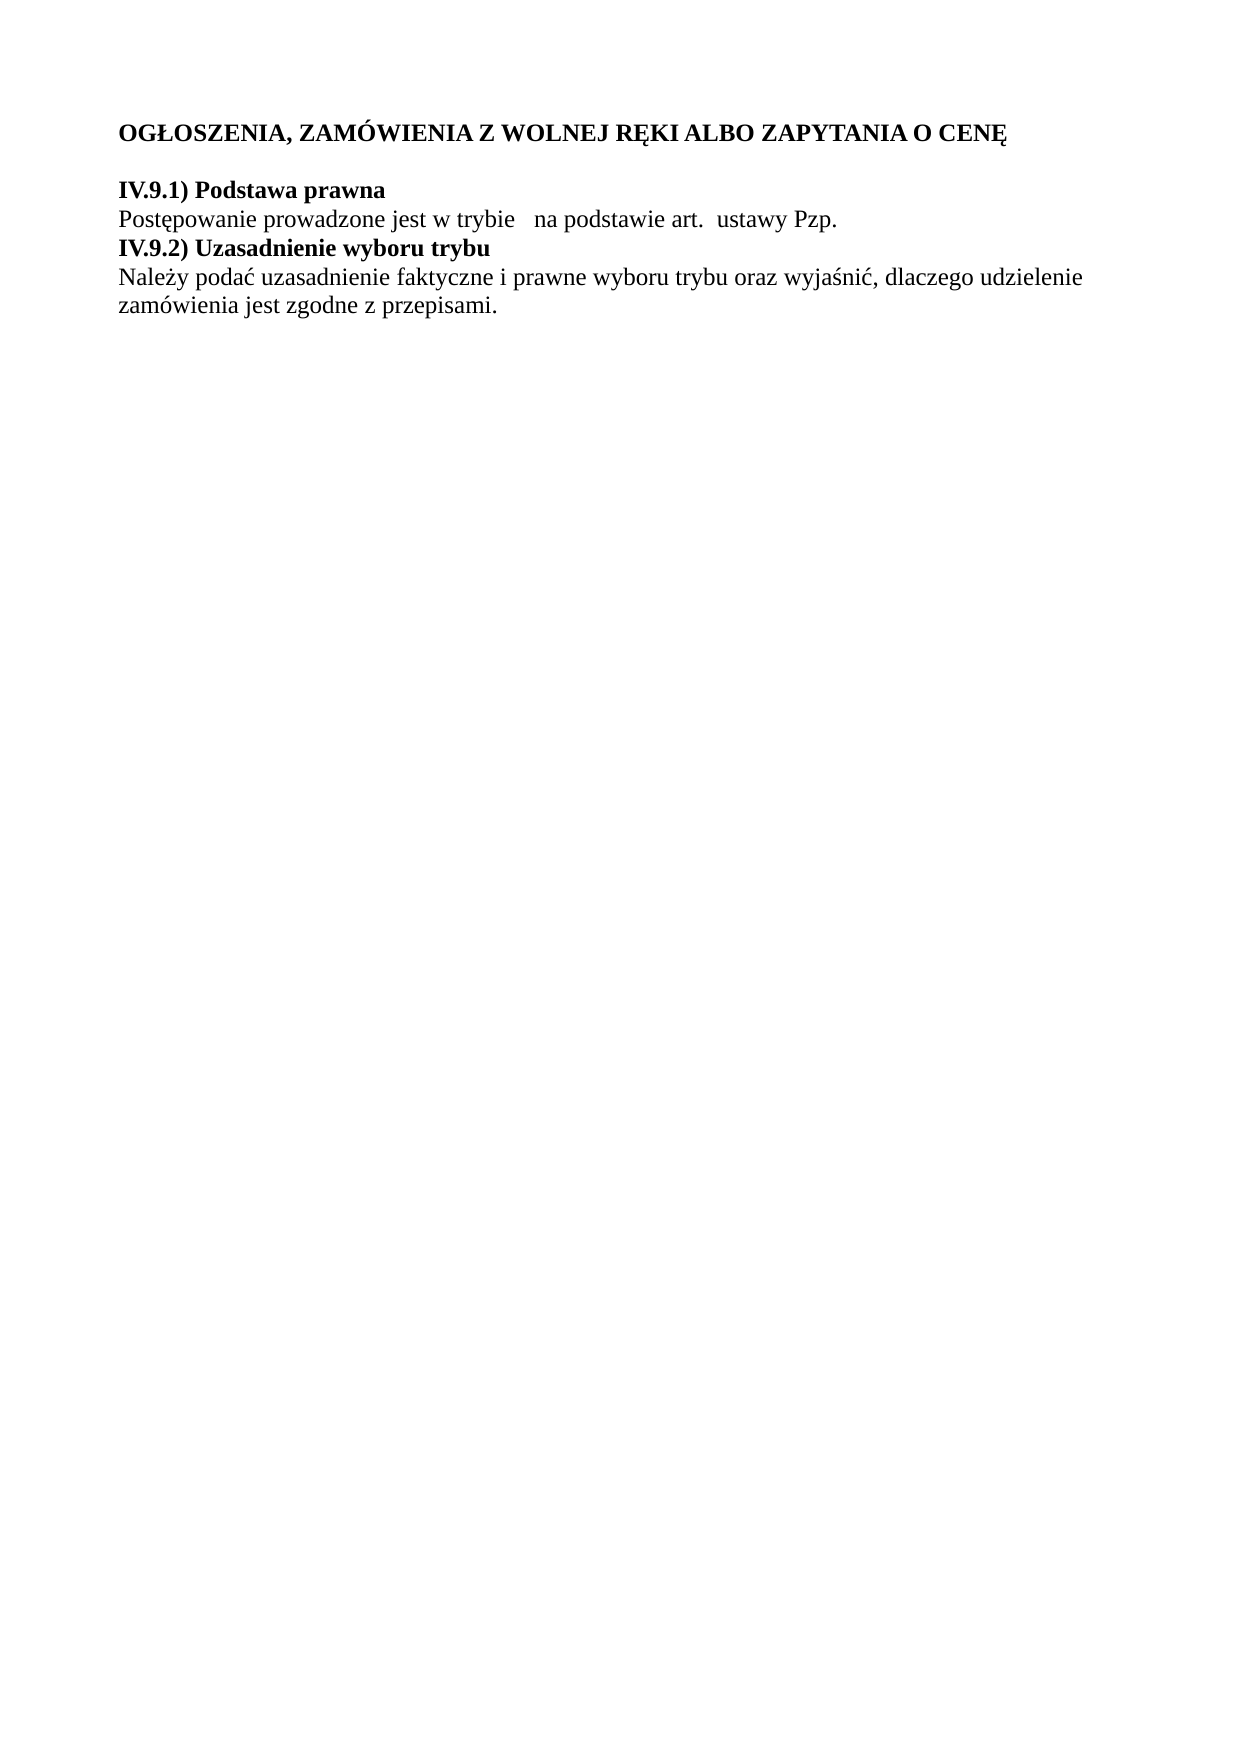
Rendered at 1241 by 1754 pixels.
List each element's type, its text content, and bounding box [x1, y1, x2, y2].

text Należy podać uzasadnienie faktyczne i prawne wyboru trybu oraz wyjaśnić, dlaczego udzielenie zamówienia jest zgodne z przepisami. [118, 262, 1122, 319]
text Postępowanie prowadzone jest w trybie na podstawie art. ustawy Pzp. [118, 204, 1122, 233]
text OGŁOSZENIA, ZAMÓWIENIA Z WOLNEJ RĘKI ALBO ZAPYTANIA O CENĘ [118, 118, 1122, 147]
text IV.9.1) Podstawa prawna [118, 176, 1122, 204]
text IV.9.2) Uzasadnienie wyboru trybu [118, 233, 1122, 262]
